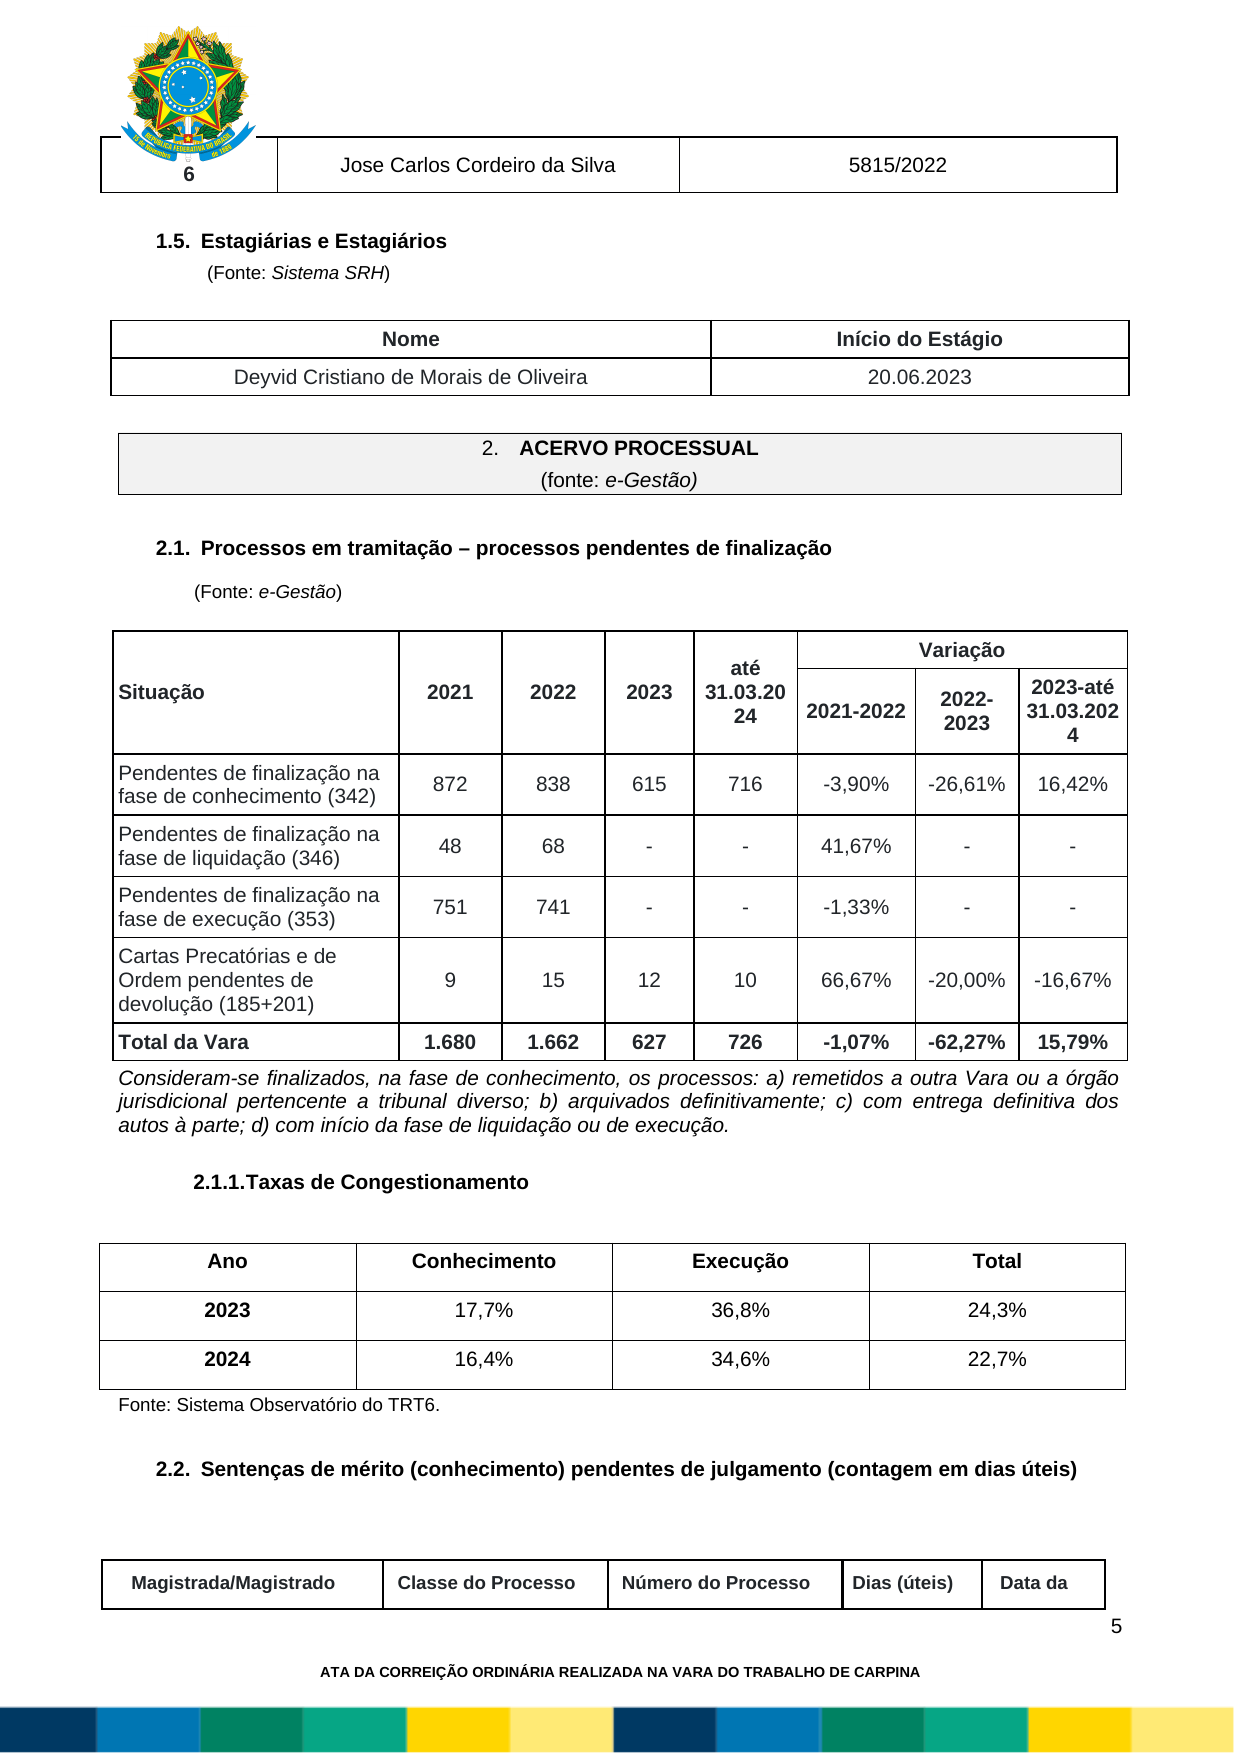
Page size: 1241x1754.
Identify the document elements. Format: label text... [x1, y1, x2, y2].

list Sentenças de mérito (conhecimento) pendentes de julgamento (contagem em dias úteis) [156, 1456, 1122, 1480]
table_cell - [916, 816, 1018, 876]
table_header Execução [613, 1244, 869, 1291]
table_header 2021 [400, 632, 501, 753]
table_header até 31.03.2024 [695, 632, 797, 753]
table_cell - [1020, 816, 1127, 876]
table_cell Total da Vara [114, 1024, 398, 1059]
table_header Nome [112, 321, 710, 357]
text (Fonte: Sistema SRH) [192, 262, 1122, 283]
table_cell 66,67% [798, 938, 915, 1022]
table_cell - [695, 877, 797, 937]
table_cell 15 [503, 938, 604, 1022]
table_cell 2024 [100, 1341, 356, 1389]
table_cell 726 [695, 1024, 797, 1059]
table_cell -62,27% [916, 1024, 1018, 1059]
table_cell Pendentes de finalização na fase de conhecimento (342) [114, 755, 398, 814]
table_header 2022 [503, 632, 604, 753]
text Fonte: Sistema Observatório do TRT6. [118, 1394, 1122, 1416]
table_cell 838 [503, 755, 604, 814]
table_cell - [916, 877, 1018, 937]
table_cell 627 [606, 1024, 693, 1059]
table_cell Jose Carlos Cordeiro da Silva [278, 138, 679, 191]
text (Fonte: e-Gestão) [194, 580, 1122, 602]
table_cell 1.680 [400, 1024, 501, 1059]
table_cell 872 [400, 755, 501, 814]
list Taxas de Congestionamento [193, 1169, 1122, 1193]
table_cell - [1020, 877, 1127, 937]
table_cell 9 [400, 938, 501, 1022]
table_cell 751 [400, 877, 501, 937]
table_cell 615 [606, 755, 693, 814]
table_cell 1.662 [503, 1024, 604, 1059]
table_cell -1,33% [798, 877, 915, 937]
table_header Conhecimento [357, 1244, 612, 1291]
table_cell 24,3% [870, 1292, 1125, 1340]
table_header Magistrada/Magistrado [103, 1561, 382, 1608]
table_header Classe do Processo [384, 1561, 607, 1608]
table_cell 20.06.2023 [712, 359, 1128, 394]
table_cell -20,00% [916, 938, 1018, 1022]
list ACERVO PROCESSUAL [119, 434, 1121, 459]
table_cell 36,8% [613, 1292, 869, 1340]
table_cell - [695, 816, 797, 876]
table_cell Pendentes de finalização na fase de liquidação (346) [114, 816, 398, 876]
table_cell -3,90% [798, 755, 915, 814]
table_cell - [606, 877, 693, 937]
table_cell -26,61% [916, 755, 1018, 814]
table_cell 2023 [100, 1292, 356, 1340]
table_cell -16,67% [1020, 938, 1127, 1022]
table_cell 16,4% [357, 1341, 612, 1389]
table_header Número do Processo [609, 1561, 841, 1608]
table_cell 12 [606, 938, 693, 1022]
table_cell Deyvid Cristiano de Morais de Oliveira [112, 359, 710, 394]
text (fonte: e-Gestão) [119, 465, 1121, 494]
table_header Dias (úteis) [844, 1561, 981, 1608]
table_cell 68 [503, 816, 604, 876]
table_header Situação [114, 632, 398, 753]
table_cell 2021-2022 [798, 669, 915, 753]
table_cell 16,42% [1020, 755, 1127, 814]
table_cell 5815/2022 [680, 138, 1116, 191]
list Estagiárias e Estagiários [156, 229, 1122, 253]
table_header Ano [100, 1244, 356, 1291]
table_cell 22,7% [870, 1341, 1125, 1389]
table_cell 17,7% [357, 1292, 612, 1340]
table_cell - [606, 816, 693, 876]
table_cell Pendentes de finalização na fase de execução (353) [114, 877, 398, 937]
table_cell -1,07% [798, 1024, 915, 1059]
table_cell 2023-até 31.03.2024 [1020, 669, 1127, 753]
table_cell Cartas Precatórias e de Ordem pendentes de devolução (185+201) [114, 938, 398, 1022]
table_cell 716 [695, 755, 797, 814]
table_header 2023 [606, 632, 693, 753]
table_cell 34,6% [613, 1341, 869, 1389]
list Processos em tramitação – processos pendentes de finalização [156, 536, 1122, 559]
table_cell 10 [695, 938, 797, 1022]
text Consideram-se finalizados, na fase de conhecimento, os processos: a) remetidos a outra Vara ou a órgão jurisdicional pertencente a tribunal diverso; b) arquivados definitivamente; c) com entrega definitiva dos autos à parte; d) com início da fase de liquidação ou de execução. [118, 1065, 1122, 1137]
table_cell 6 [102, 138, 277, 191]
table_cell 741 [503, 877, 604, 937]
table_header Variação [798, 632, 1127, 667]
table_header Total [870, 1244, 1125, 1291]
table_cell 41,67% [798, 816, 915, 876]
table_header Início do Estágio [712, 321, 1128, 357]
table_header Data da [983, 1561, 1104, 1608]
table_cell 2022-2023 [916, 669, 1018, 753]
table_cell 15,79% [1020, 1024, 1127, 1059]
table_cell 48 [400, 816, 501, 876]
